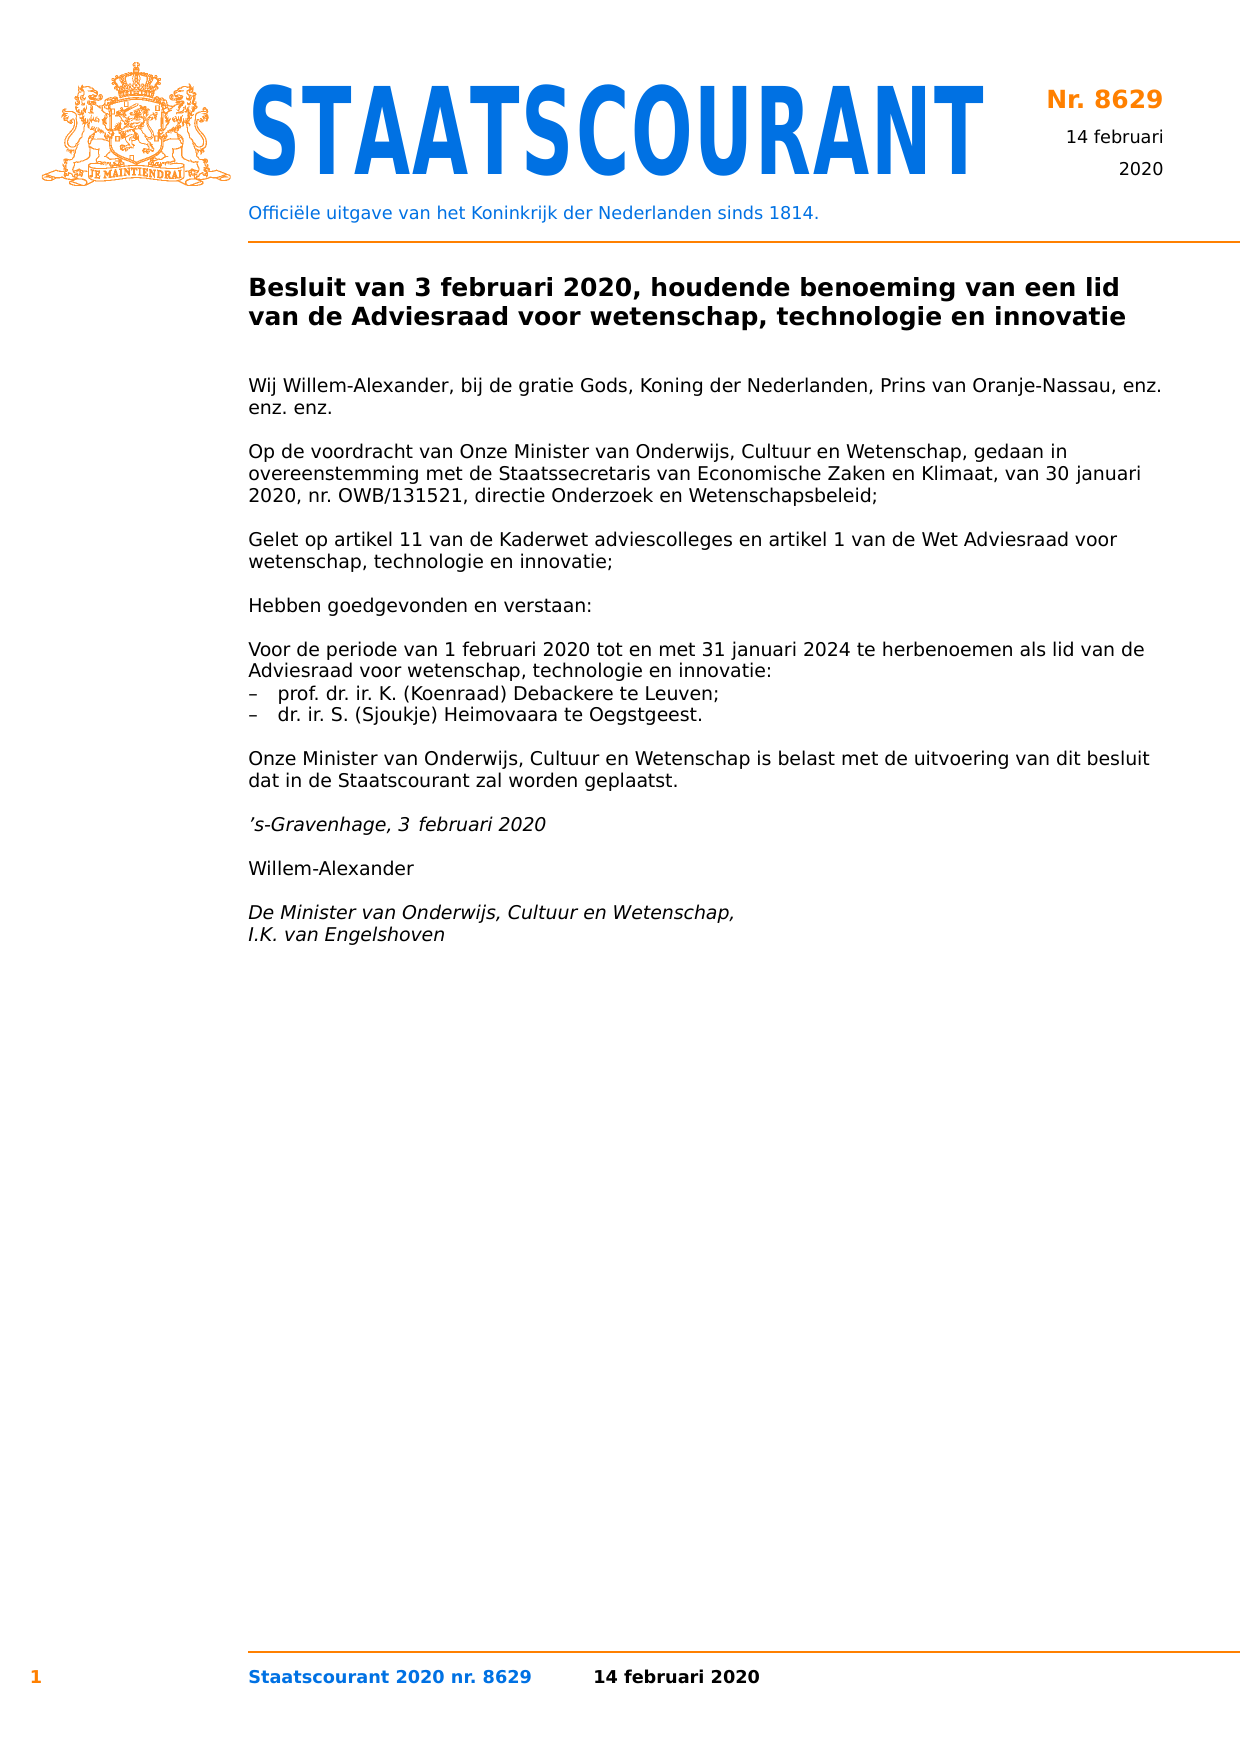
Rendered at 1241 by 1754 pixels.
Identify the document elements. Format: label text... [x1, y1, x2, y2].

text ’s-Gravenhage, 3 februari 2020 [248, 814, 1163, 836]
text Gelet op artikel 11 van de Kaderwet adviescolleges en artikel 1 van de Wet Adviesraad voor wetenschap, technologie en innovatie; [248, 529, 1163, 573]
text Wij Willem-Alexander, bij de gratie Gods, Koning der Nederlanden, Prins van Oranje-Nassau, enz. enz. enz. [248, 375, 1163, 419]
table_header Nr. 8629 [998, 62, 1240, 121]
subtitle Besluit van 3 februari 2020, houdende benoeming van een lid van de Adviesraad voor wetenschap, technologie en innovatie [248, 273, 1163, 331]
table_header STAATSCOURANT [248, 62, 998, 203]
text – prof. dr. ir. K. (Koenraad) Debackere te Leuven; [248, 682, 1163, 704]
table_header [25, 62, 248, 241]
text Voor de periode van 1 februari 2020 tot en met 31 januari 2024 te herbenoemen als lid van de Adviesraad voor wetenschap, technologie en innovatie: [248, 638, 1163, 682]
text Hebben goedgevonden en verstaan: [248, 594, 1163, 617]
table_cell 2020 [998, 153, 1240, 203]
text De Minister van Onderwijs, Cultuur en Wetenschap, I.K. van Engelshoven [248, 902, 1163, 946]
text Onze Minister van Onderwijs, Cultuur en Wetenschap is belast met de uitvoering van dit besluit dat in de Staatscourant zal worden geplaatst. [248, 748, 1163, 792]
table_cell 14 februari [998, 121, 1240, 153]
text Willem-Alexander [248, 858, 1163, 880]
text Op de voordracht van Onze Minister van Onderwijs, Cultuur en Wetenschap, gedaan in overeenstemming met de Staatssecretaris van Economische Zaken en Klimaat, van 30 januari 2020, nr. OWB/131521, directie Onderzoek en Wetenschapsbeleid; [248, 441, 1163, 507]
table_cell Officiële uitgave van het Koninkrijk der Nederlanden sinds 1814. [248, 203, 1240, 241]
picture [41, 62, 231, 186]
text – dr. ir. S. (Sjoukje) Heimovaara te Oegstgeest. [248, 704, 1163, 726]
